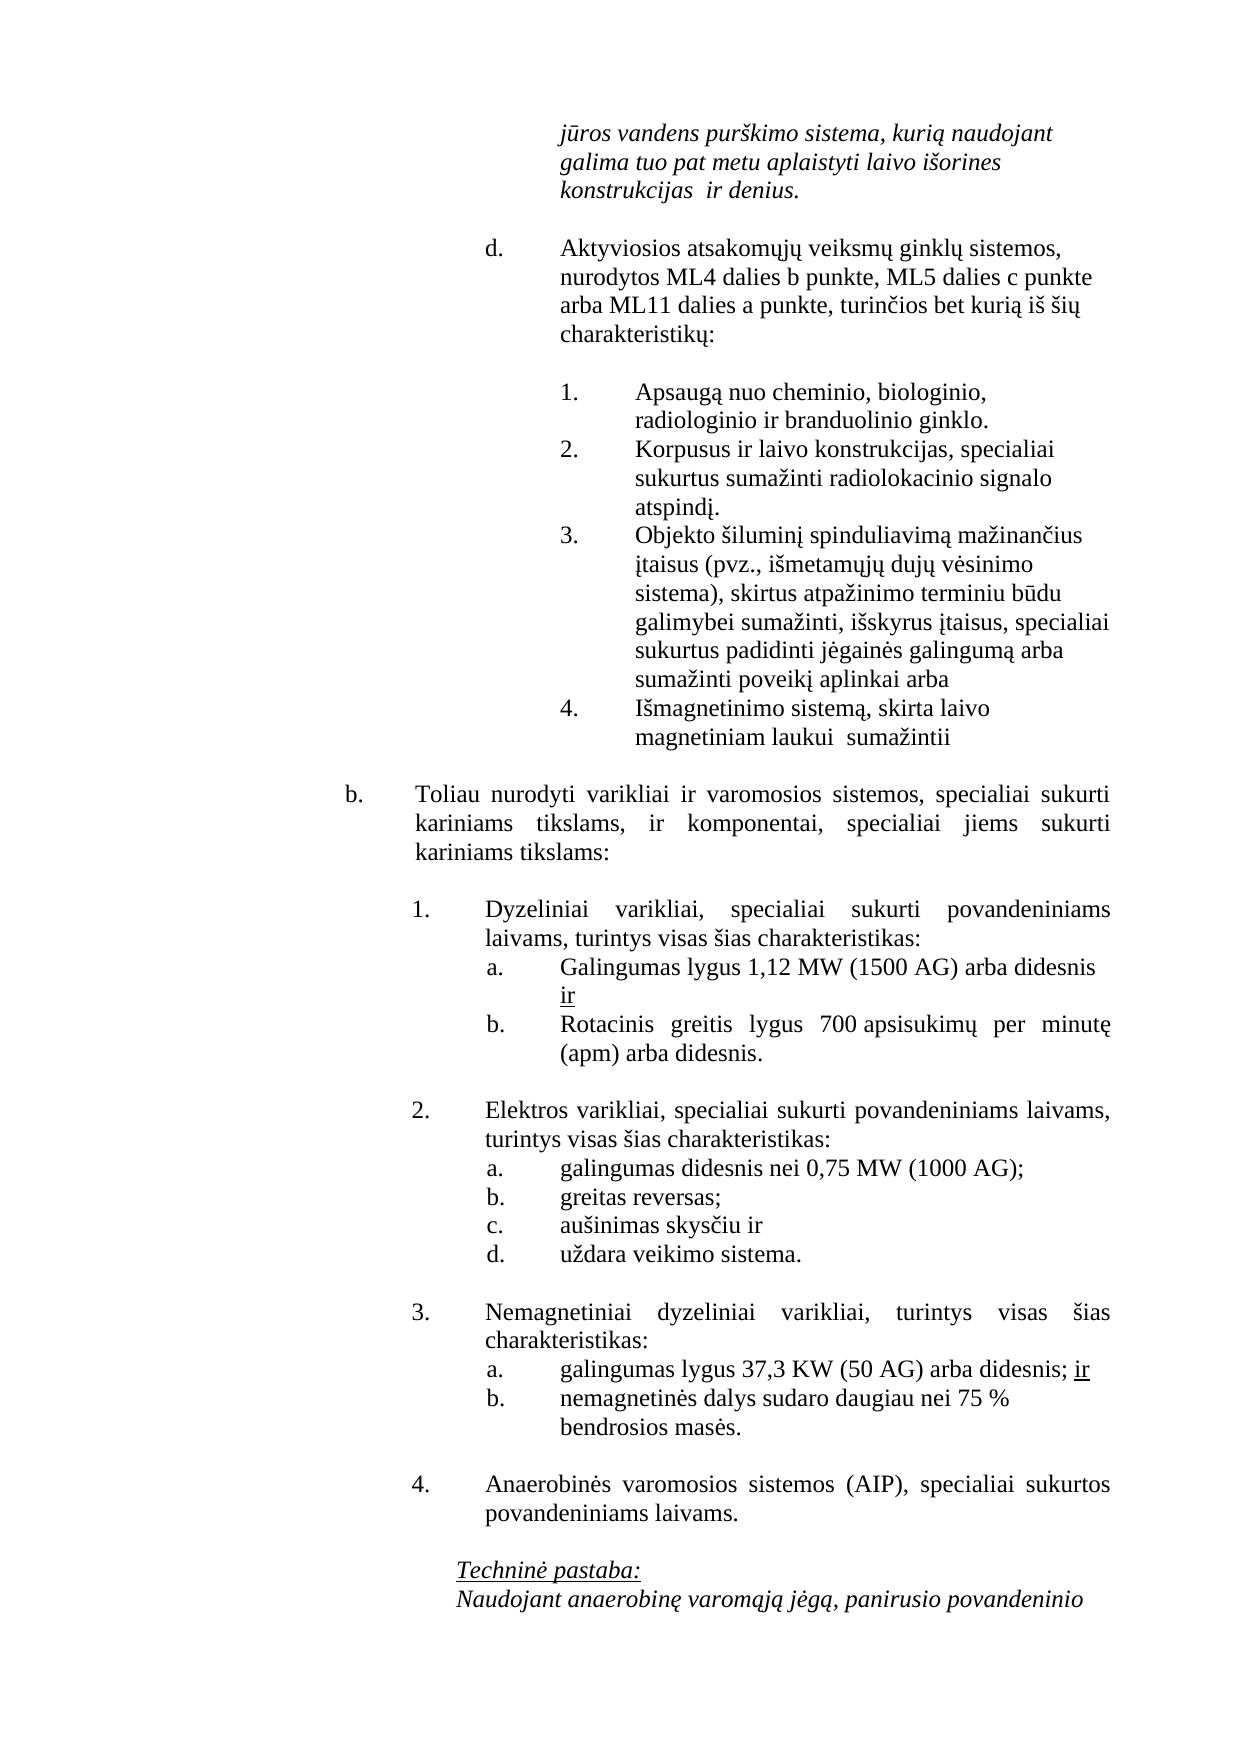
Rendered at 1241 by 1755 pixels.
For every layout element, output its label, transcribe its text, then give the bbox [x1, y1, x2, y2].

table_cell jūros vandens purškimo sistema, kurią naudojant galima tuo pat metu aplaistyti laivo išorines konstrukcijas ir denius. d. Aktyviosios atsakomųjų veiksmų ginklų sistemos, nurodytos ML4 dalies b punkte, ML5 dalies c punkte arba ML11 dalies a punkte, turinčios bet kurią iš šių charakteristikų: 1. Apsaugą nuo cheminio, biologinio, radiologinio ir branduolinio ginklo. 2. Korpusus ir laivo konstrukcijas, specialiai sukurtus sumažinti radiolokacinio signalo atspindį. 3. Objekto šiluminį spinduliavimą mažinančius įtaisus (pvz., išmetamųjų dujų vėsinimo sistema), skirtus atpažinimo terminiu būdu galimybei sumažinti, išskyrus įtaisus, specialiai sukurtus padidinti jėgainės galingumą arba sumažinti poveikį aplinkai arba 4. Išmagnetinimo sistemą, skirta laivo magnetiniam laukui sumažintii b. Toliau nurodyti varikliai ir varomosios sistemos, specialiai sukurti kariniams tikslams, ir komponentai, specialiai jiems sukurti kariniams tikslams: 1. Dyzeliniai varikliai, specialiai sukurti povandeniniams laivams, turintys visas šias charakteristikas: a. Galingumas lygus 1,12 MW (1500 AG) arba didesnis ir b. Rotacinis greitis lygus 700 apsisukimų per minutę (apm) arba didesnis. 2. Elektros varikliai, specialiai sukurti povandeniniams laivams, turintys visas šias charakteristikas: a. galingumas didesnis nei 0,75 MW (1000 AG); b. greitas reversas; c. aušinimas skysčiu ir d. uždara veikimo sistema. 3. Nemagnetiniai dyzeliniai varikliai, turintys visas šias charakteristikas: a. galingumas lygus 37,3 KW (50 AG) arba didesnis; ir b. nemagnetinės dalys sudaro daugiau nei 75 % bendrosios masės. 4. Anaerobinės varomosios sistemos (AIP), specialiai sukurtos povandeniniams laivams. Techninė pastaba: Naudojant anaerobinę varomąją jėgą, panirusio povandeninio [334, 118, 1122, 1613]
table_cell [282, 118, 333, 1613]
table_cell [177, 118, 282, 1613]
